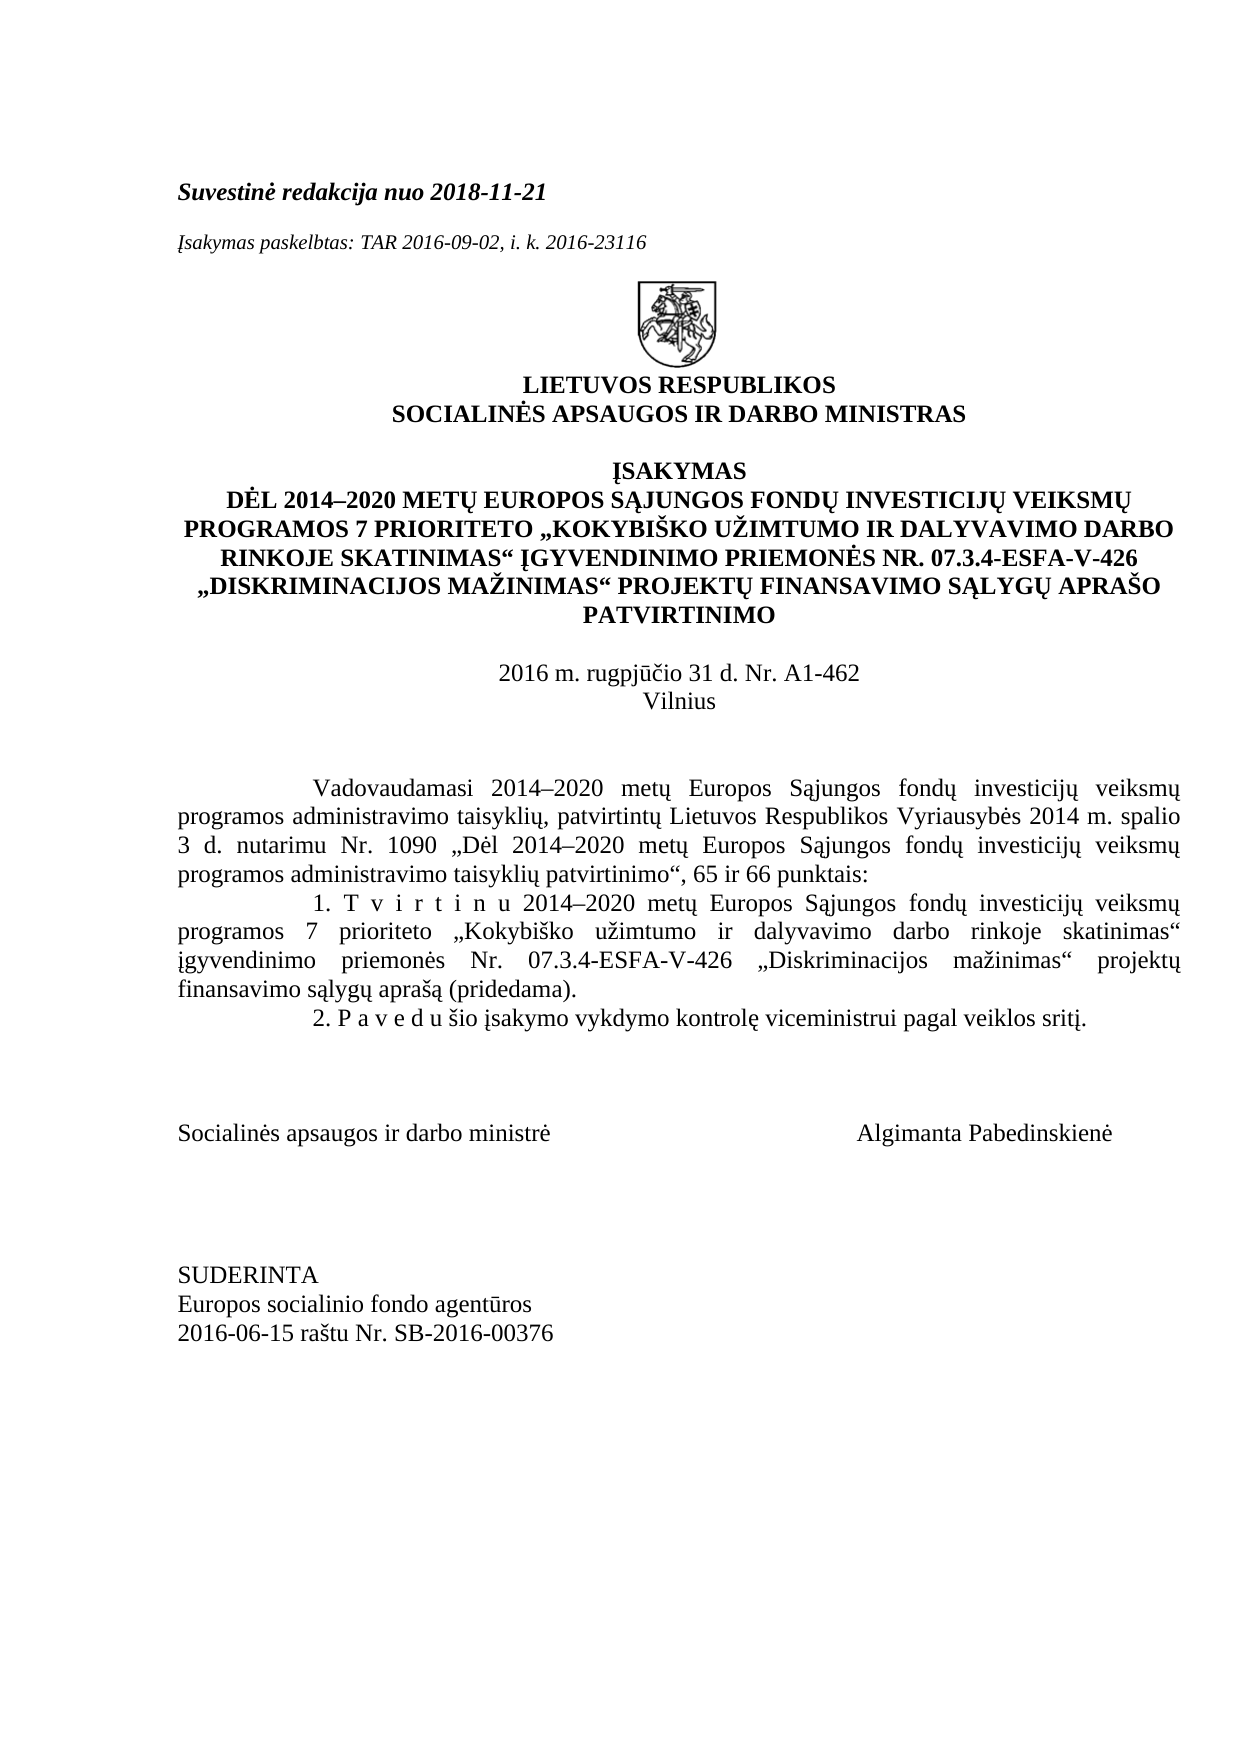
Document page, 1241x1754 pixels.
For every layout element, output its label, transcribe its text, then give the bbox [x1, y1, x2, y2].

text 2016-06-15 raštu Nr. SB-2016-00376 [177, 1318, 1181, 1346]
text DĖL 2014–2020 METŲ EUROPOS SĄJUNGOS FONDŲ INVESTICIJŲ VEIKSMŲ PROGRAMOS 7 PRIORITETO „KOKYBIŠKO UŽIMTUMO IR DALYVAVIMO DARBO RINKOJE SKATINIMAS“ ĮGYVENDINIMO PRIEMONĖS NR. 07.3.4-ESFA-V-426 „DISKRIMINACIJOS MAŽINIMAS“ PROJEKTŲ FINANSAVIMO SĄLYGŲ APRAŠO PATVIRTINIMO [177, 485, 1181, 629]
text ĮSAKYMAS [177, 456, 1181, 485]
text Vadovaudamasi 2014–2020 metų Europos Sąjungos fondų investicijų veiksmų programos administravimo taisyklių, patvirtintų Lietuvos Respublikos Vyriausybės 2014 m. spalio 3 d. nutarimu Nr. 1090 „Dėl 2014–2020 metų Europos Sąjungos fondų investicijų veiksmų programos administravimo taisyklių patvirtinimo“, 65 ir 66 punktais: [177, 773, 1181, 888]
text 1. T v i r t i n u 2014–2020 metų Europos Sąjungos fondų investicijų veiksmų programos 7 prioriteto „Kokybiško užimtumo ir dalyvavimo darbo rinkoje skatinimas“ įgyvendinimo priemonės Nr. 07.3.4-ESFA-V-426 „Diskriminacijos mažinimas“ projektų finansavimo sąlygų aprašą (pridedama). [177, 888, 1181, 1003]
text 2. P a v e d u šio įsakymo vykdymo kontrolę viceministrui pagal veiklos sritį. [177, 1003, 1181, 1031]
text Suvestinė redakcija nuo 2018-11-21 [177, 177, 1181, 206]
text SUDERINTA [177, 1260, 1181, 1289]
text Vilnius [177, 686, 1181, 715]
text LIETUVOS RESPUBLIKOS [177, 370, 1181, 399]
text Įsakymas paskelbtas: TAR 2016-09-02, i. k. 2016-23116 [177, 230, 1181, 254]
text Socialinės apsaugos ir darbo ministrė Algimanta Pabedinskienė [177, 1118, 1181, 1146]
text SOCIALINĖS APSAUGOS IR DARBO MINISTRAS [177, 399, 1181, 428]
text 2016 m. rugpjūčio 31 d. Nr. A1-462 [177, 658, 1181, 686]
text Europos socialinio fondo agentūros [177, 1289, 1181, 1318]
